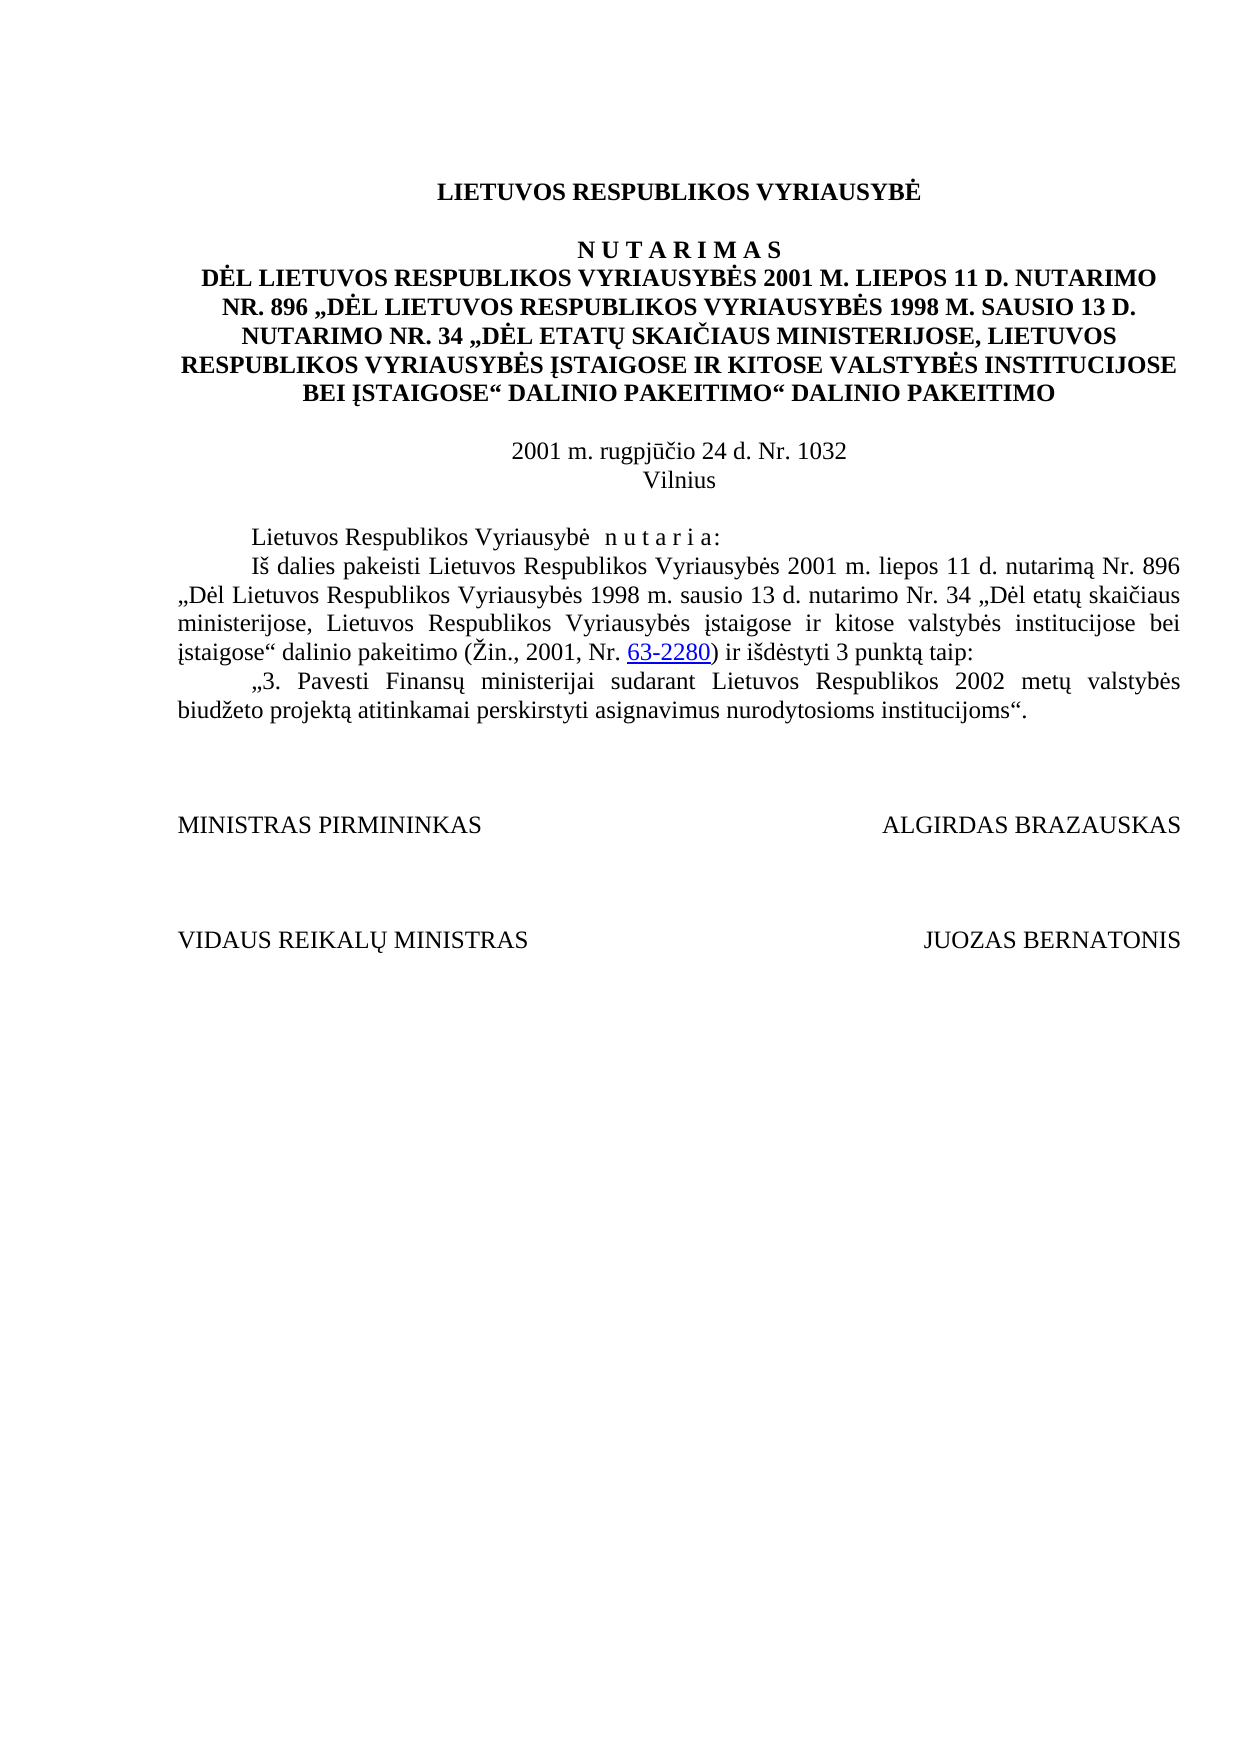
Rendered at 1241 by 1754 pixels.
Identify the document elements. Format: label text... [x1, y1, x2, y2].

text LIETUVOS RESPUBLIKOS VYRIAUSYBĖ [177, 177, 1181, 206]
text Vilnius [177, 465, 1181, 493]
text MINISTRAS PIRMININKAS ALGIRDAS BRAZAUSKAS [177, 810, 1181, 838]
text VIDAUS REIKALŲ MINISTRAS JUOZAS BERNATONIS [177, 925, 1181, 953]
text N U T A R I M A S [177, 235, 1181, 263]
text 2001 m. rugpjūčio 24 d. Nr. 1032 [177, 436, 1181, 465]
text „3. Pavesti Finansų ministerijai sudarant Lietuvos Respublikos 2002 metų valstybės biudžeto projektą atitinkamai perskirstyti asignavimus nurodytosioms institucijoms“. [177, 666, 1181, 723]
text DĖL LIETUVOS RESPUBLIKOS VYRIAUSYBĖS 2001 M. LIEPOS 11 D. NUTARIMO NR. 896 „DĖL LIETUVOS RESPUBLIKOS VYRIAUSYBĖS 1998 M. SAUSIO 13 D. NUTARIMO NR. 34 „DĖL ETATŲ SKAIČIAUS MINISTERIJOSE, LIETUVOS RESPUBLIKOS VYRIAUSYBĖS ĮSTAIGOSE IR KITOSE VALSTYBĖS INSTITUCIJOSE BEI ĮSTAIGOSE“ DALINIO PAKEITIMO“ DALINIO PAKEITIMO [177, 263, 1181, 407]
text Iš dalies pakeisti Lietuvos Respublikos Vyriausybės 2001 m. liepos 11 d. nutarimą Nr. 896 „Dėl Lietuvos Respublikos Vyriausybės 1998 m. sausio 13 d. nutarimo Nr. 34 „Dėl etatų skaičiaus ministerijose, Lietuvos Respublikos Vyriausybės įstaigose ir kitose valstybės institucijose bei įstaigose“ dalinio pakeitimo (Žin., 2001, Nr. 63-2280) ir išdėstyti 3 punktą taip: [177, 551, 1181, 666]
text Lietuvos Respublikos Vyriausybė nutaria: [177, 522, 1181, 551]
